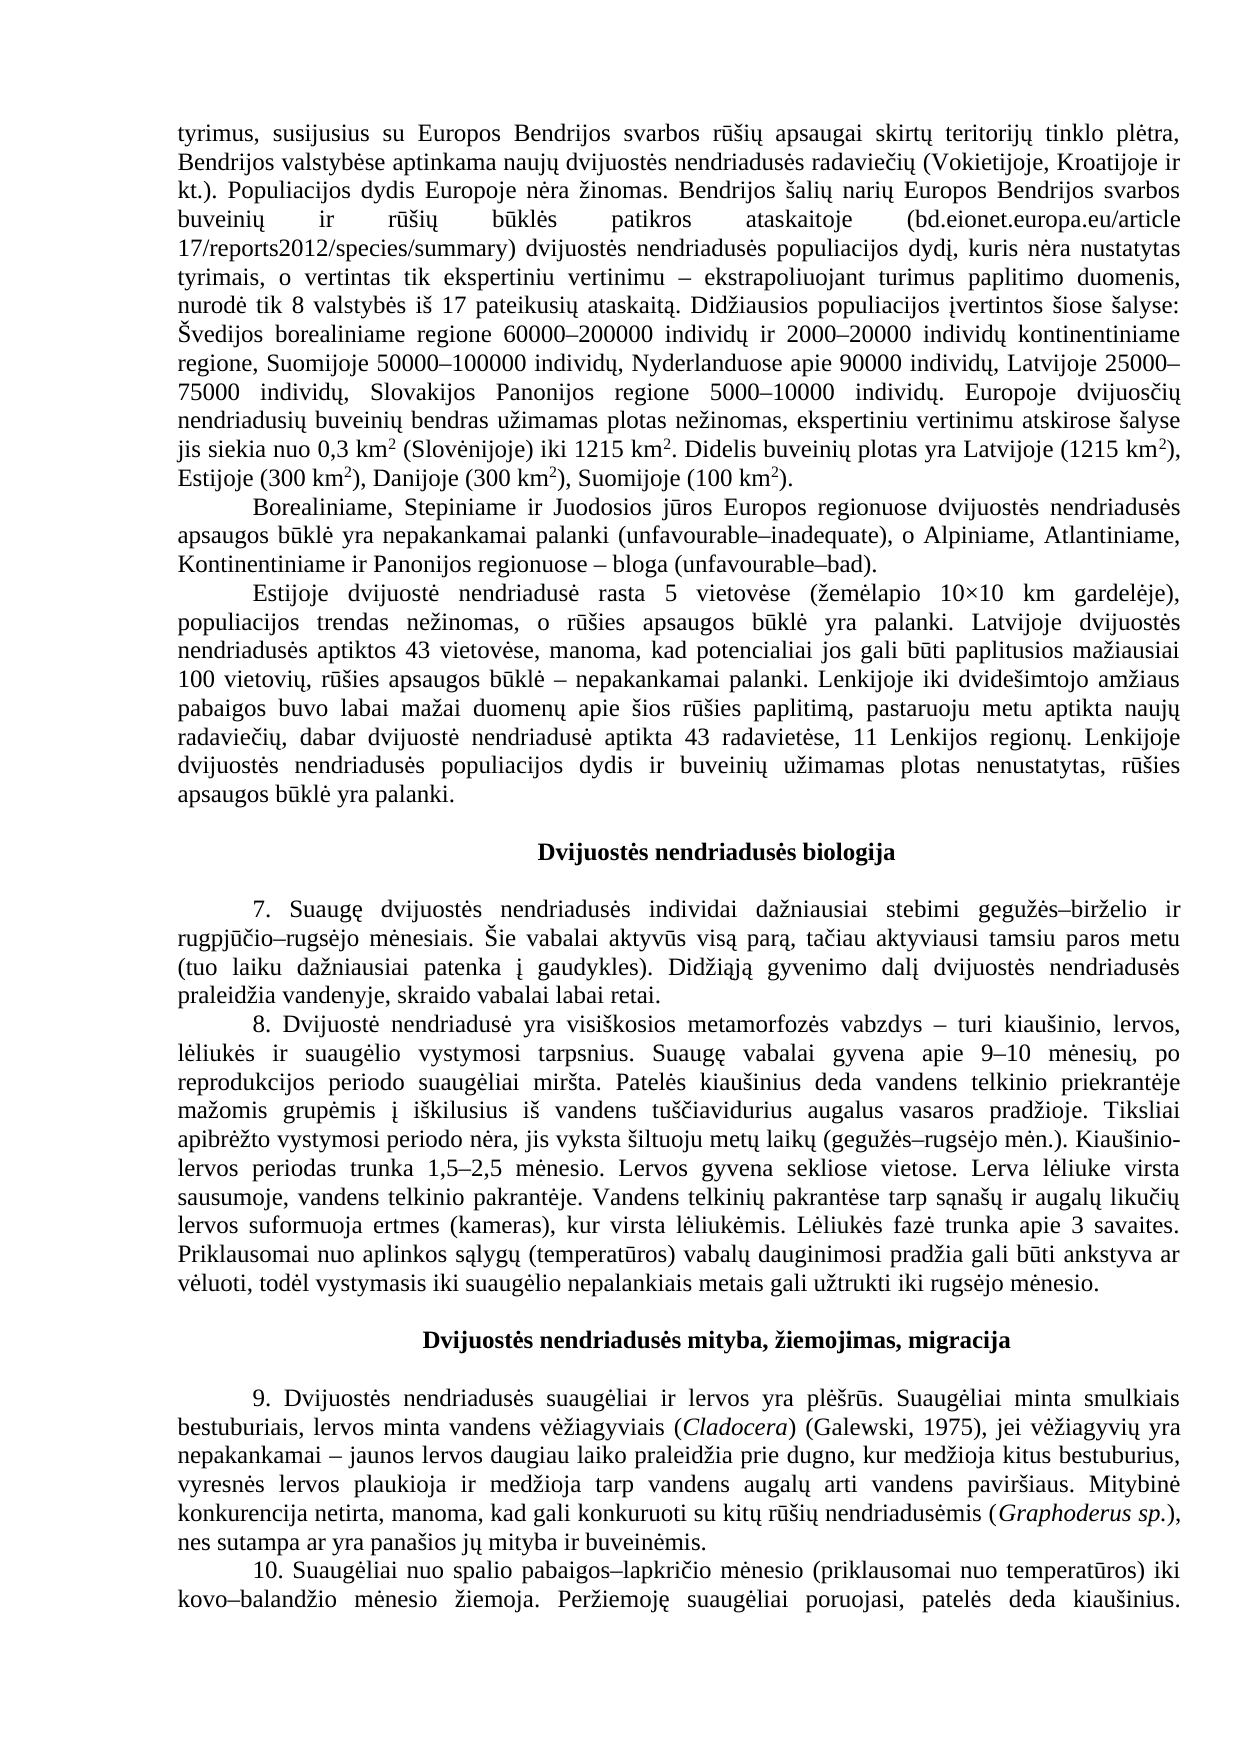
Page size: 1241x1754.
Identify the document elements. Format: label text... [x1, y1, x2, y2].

text Estijoje dvijuostė nendriadusė rasta 5 vietovėse (žemėlapio 10×10 km gardelėje), populiacijos trendas nežinomas, o rūšies apsaugos būklė yra palanki. Latvijoje dvijuostės nendriadusės aptiktos 43 vietovėse, manoma, kad potencialiai jos gali būti paplitusios mažiausiai 100 vietovių, rūšies apsaugos būklė – nepakankamai palanki. Lenkijoje iki dvidešimtojo amžiaus pabaigos buvo labai mažai duomenų apie šios rūšies paplitimą, pastaruoju metu aptikta naujų radaviečių, dabar dvijuostė nendriadusė aptikta 43 radavietėse, 11 Lenkijos regionų. Lenkijoje dvijuostės nendriadusės populiacijos dydis ir buveinių užimamas plotas nenustatytas, rūšies apsaugos būklė yra palanki. [177, 578, 1181, 808]
text Dvijuostės nendriadusės biologija [177, 837, 1181, 866]
text Borealiniame, Stepiniame ir Juodosios jūros Europos regionuose dvijuostės nendriadusės apsaugos būklė yra nepakankamai palanki (unfavourable–inadequate), o Alpiniame, Atlantiniame, Kontinentiniame ir Panonijos regionuose – bloga (unfavourable–bad). [177, 492, 1181, 578]
text tyrimus, susijusius su Europos Bendrijos svarbos rūšių apsaugai skirtų teritorijų tinklo plėtra, Bendrijos valstybėse aptinkama naujų dvijuostės nendriadusės radaviečių (Vokietijoje, Kroatijoje ir kt.). Populiacijos dydis Europoje nėra žinomas. Bendrijos šalių narių Europos Bendrijos svarbos buveinių ir rūšių būklės patikros ataskaitoje (bd.eionet.europa.eu/article 17/reports2012/species/summary) dvijuostės nendriadusės populiacijos dydį, kuris nėra nustatytas tyrimais, o vertintas tik ekspertiniu vertinimu – ekstrapoliuojant turimus paplitimo duomenis, nurodė tik 8 valstybės iš 17 pateikusių ataskaitą. Didžiausios populiacijos įvertintos šiose šalyse: Švedijos borealiniame regione 60000–200000 individų ir 2000–20000 individų kontinentiniame regione, Suomijoje 50000–100000 individų, Nyderlanduose apie 90000 individų, Latvijoje 25000–75000 individų, Slovakijos Panonijos regione 5000–10000 individų. Europoje dvijuosčių nendriadusių buveinių bendras užimamas plotas nežinomas, ekspertiniu vertinimu atskirose šalyse jis siekia nuo 0,3 km2 (Slovėnijoje) iki 1215 km2. Didelis buveinių plotas yra Latvijoje (1215 km2), Estijoje (300 km2), Danijoje (300 km2), Suomijoje (100 km2). [177, 118, 1181, 492]
text 9. Dvijuostės nendriadusės suaugėliai ir lervos yra plėšrūs. Suaugėliai minta smulkiais bestuburiais, lervos minta vandens vėžiagyviais (Cladocera) (Galewski, 1975), jei vėžiagyvių yra nepakankamai – jaunos lervos daugiau laiko praleidžia prie dugno, kur medžioja kitus bestuburius, vyresnės lervos plaukioja ir medžioja tarp vandens augalų arti vandens paviršiaus. Mitybinė konkurencija netirta, manoma, kad gali konkuruoti su kitų rūšių nendriadusėmis (Graphoderus sp.), nes sutampa ar yra panašios jų mityba ir buveinėmis. [177, 1383, 1181, 1556]
text 7. Suaugę dvijuostės nendriadusės individai dažniausiai stebimi gegužės–birželio ir rugpjūčio–rugsėjo mėnesiais. Šie vabalai aktyvūs visą parą, tačiau aktyviausi tamsiu paros metu (tuo laiku dažniausiai patenka į gaudykles). Didžiąją gyvenimo dalį dvijuostės nendriadusės praleidžia vandenyje, skraido vabalai labai retai. [177, 894, 1181, 1009]
text Dvijuostės nendriadusės mityba, žiemojimas, migracija [177, 1326, 1181, 1354]
text 10. Suaugėliai nuo spalio pabaigos–lapkričio mėnesio (priklausomai nuo temperatūros) iki kovo–balandžio mėnesio žiemoja. Peržiemoję suaugėliai poruojasi, patelės deda kiaušinius. [177, 1556, 1181, 1613]
text 8. Dvijuostė nendriadusė yra visiškosios metamorfozės vabzdys – turi kiaušinio, lervos, lėliukės ir suaugėlio vystymosi tarpsnius. Suaugę vabalai gyvena apie 9–10 mėnesių, po reprodukcijos periodo suaugėliai miršta. Patelės kiaušinius deda vandens telkinio priekrantėje mažomis grupėmis į iškilusius iš vandens tuščiavidurius augalus vasaros pradžioje. Tiksliai apibrėžto vystymosi periodo nėra, jis vyksta šiltuoju metų laikų (gegužės–rugsėjo mėn.). Kiaušinio-lervos periodas trunka 1,5–2,5 mėnesio. Lervos gyvena sekliose vietose. Lerva lėliuke virsta sausumoje, vandens telkinio pakrantėje. Vandens telkinių pakrantėse tarp sąnašų ir augalų likučių lervos suformuoja ertmes (kameras), kur virsta lėliukėmis. Lėliukės fazė trunka apie 3 savaites. Priklausomai nuo aplinkos sąlygų (temperatūros) vabalų dauginimosi pradžia gali būti ankstyva ar vėluoti, todėl vystymasis iki suaugėlio nepalankiais metais gali užtrukti iki rugsėjo mėnesio. [177, 1009, 1181, 1297]
